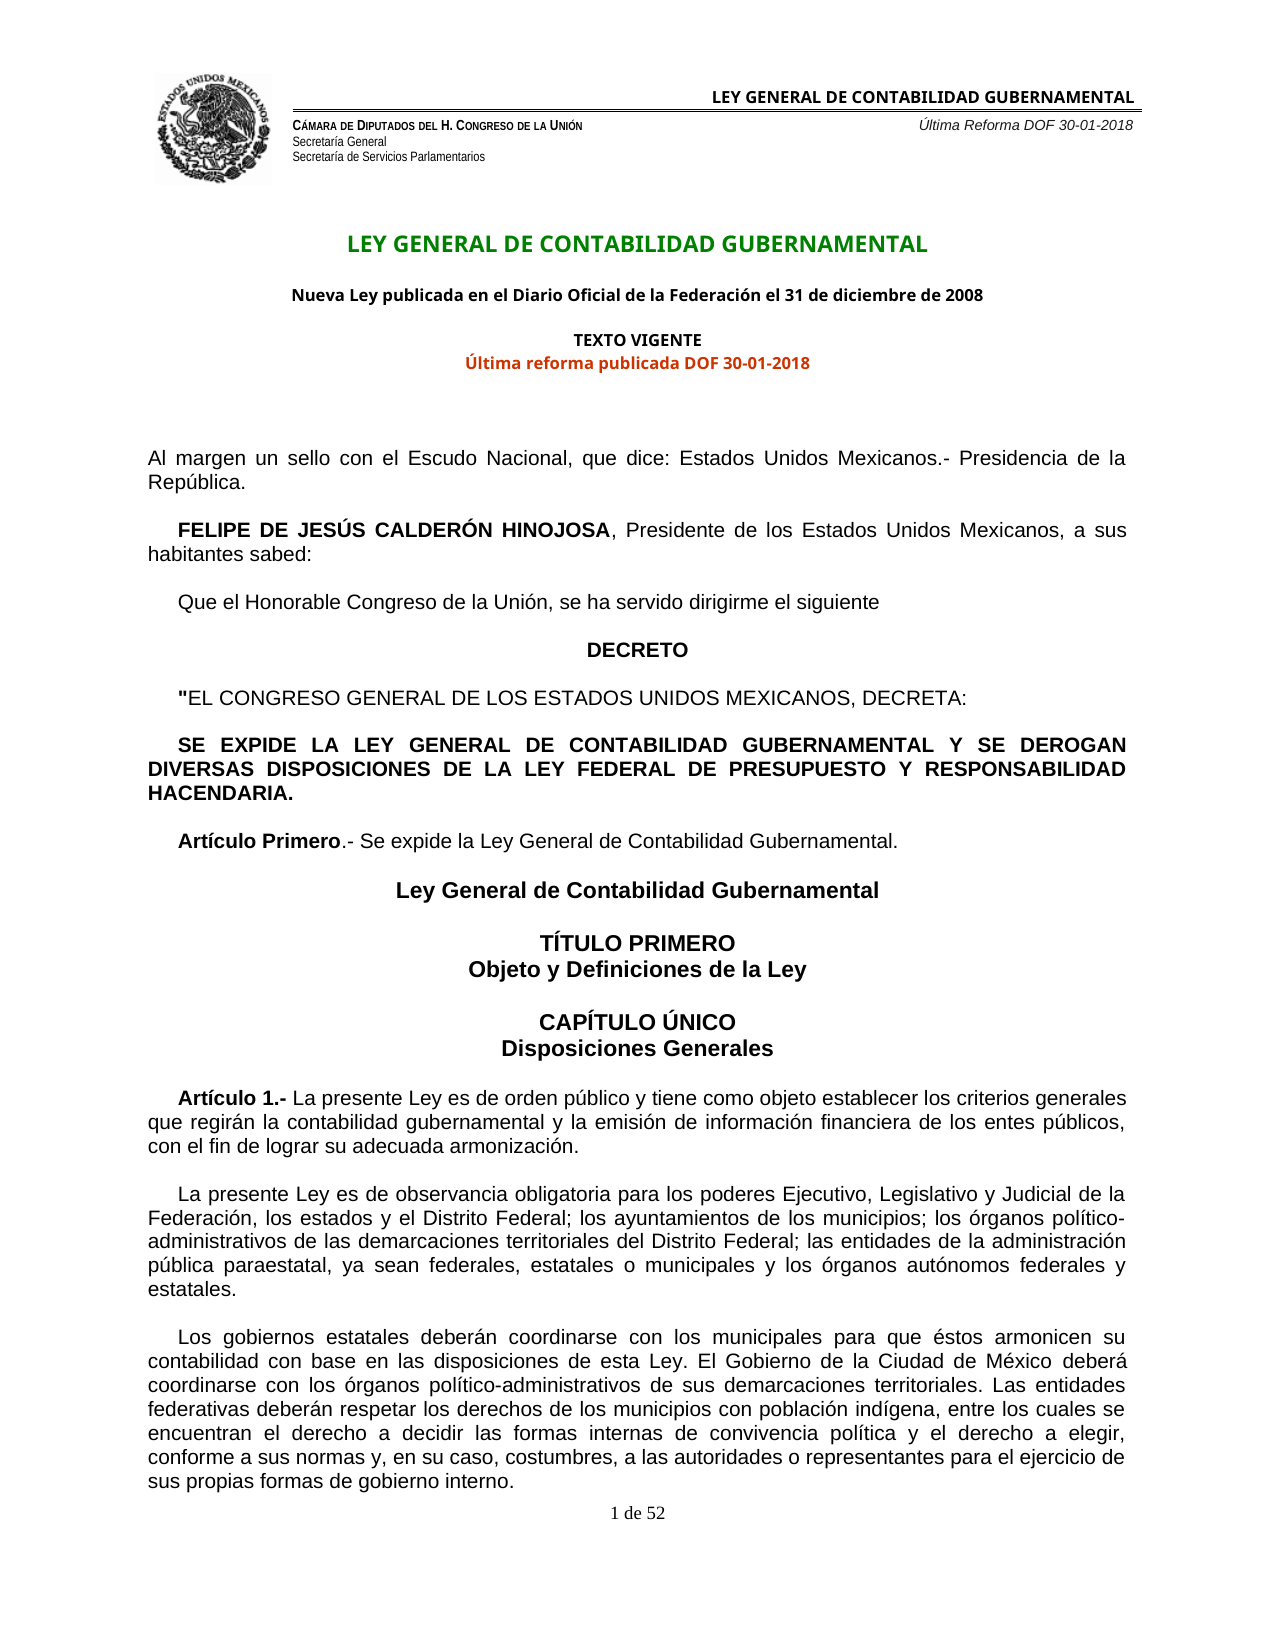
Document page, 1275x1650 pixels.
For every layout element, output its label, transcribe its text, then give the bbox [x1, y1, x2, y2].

text TEXTO VIGENTE [148, 328, 1127, 351]
text La presente Ley es de observancia obligatoria para los poderes Ejecutivo, Legislativo y Judicial de la Federación, los estados y el Distrito Federal; los ayuntamientos de los municipios; los órganos político-administrativos de las demarcaciones territoriales del Distrito Federal; las entidades de la administración pública paraestatal, ya sean federales, estatales o municipales y los órganos autónomos federales y estatales. [148, 1181, 1127, 1301]
text Artículo Primero.- Se expide la Ley General de Contabilidad Gubernamental. [148, 829, 1127, 853]
text Ley General de Contabilidad Gubernamental [148, 877, 1127, 903]
text DECRETO [148, 637, 1127, 661]
text LEY GENERAL DE CONTABILIDAD GUBERNAMENTAL [148, 228, 1127, 259]
text Los gobiernos estatales deberán coordinarse con los municipales para que éstos armonicen su contabilidad con base en las disposiciones de esta Ley. El Gobierno de la Ciudad de México deberá coordinarse con los órganos político-administrativos de sus demarcaciones territoriales. Las entidades federativas deberán respetar los derechos de los municipios con población indígena, entre los cuales se encuentran el derecho a decidir las formas internas de convivencia política y el derecho a elegir, conforme a sus normas y, en su caso, costumbres, a las autoridades o representantes para el ejercicio de sus propias formas de gobierno interno. [148, 1325, 1127, 1493]
text Disposiciones Generales [148, 1035, 1127, 1062]
text Al margen un sello con el Escudo Nacional, que dice: Estados Unidos Mexicanos.- Presidencia de la República. [148, 446, 1127, 494]
text Nueva Ley publicada en el Diario Oficial de la Federación el 31 de diciembre de 2008 [148, 283, 1127, 306]
text "EL CONGRESO GENERAL DE LOS ESTADOS UNIDOS MEXICANOS, DECRETA: [148, 685, 1127, 709]
text Que el Honorable Congreso de la Unión, se ha servido dirigirme el siguiente [148, 589, 1127, 613]
text Última reforma publicada DOF 30-01-2018 [148, 351, 1127, 374]
text Artículo 1.- La presente Ley es de orden público y tiene como objeto establecer los criterios generales que regirán la contabilidad gubernamental y la emisión de información financiera de los entes públicos, con el fin de lograr su adecuada armonización. [148, 1086, 1127, 1157]
text CAPÍTULO ÚNICO [148, 1009, 1127, 1035]
text FELIPE DE JESÚS CALDERÓN HINOJOSA, Presidente de los Estados Unidos Mexicanos, a sus habitantes sabed: [148, 518, 1127, 566]
text Objeto y Definiciones de la Ley [148, 956, 1127, 982]
text SE EXPIDE LA LEY GENERAL DE CONTABILIDAD GUBERNAMENTAL Y SE DEROGAN DIVERSAS DISPOSICIONES DE LA LEY FEDERAL DE PRESUPUESTO Y RESPONSABILIDAD HACENDARIA. [148, 733, 1127, 805]
text TÍTULO PRIMERO [148, 930, 1127, 956]
